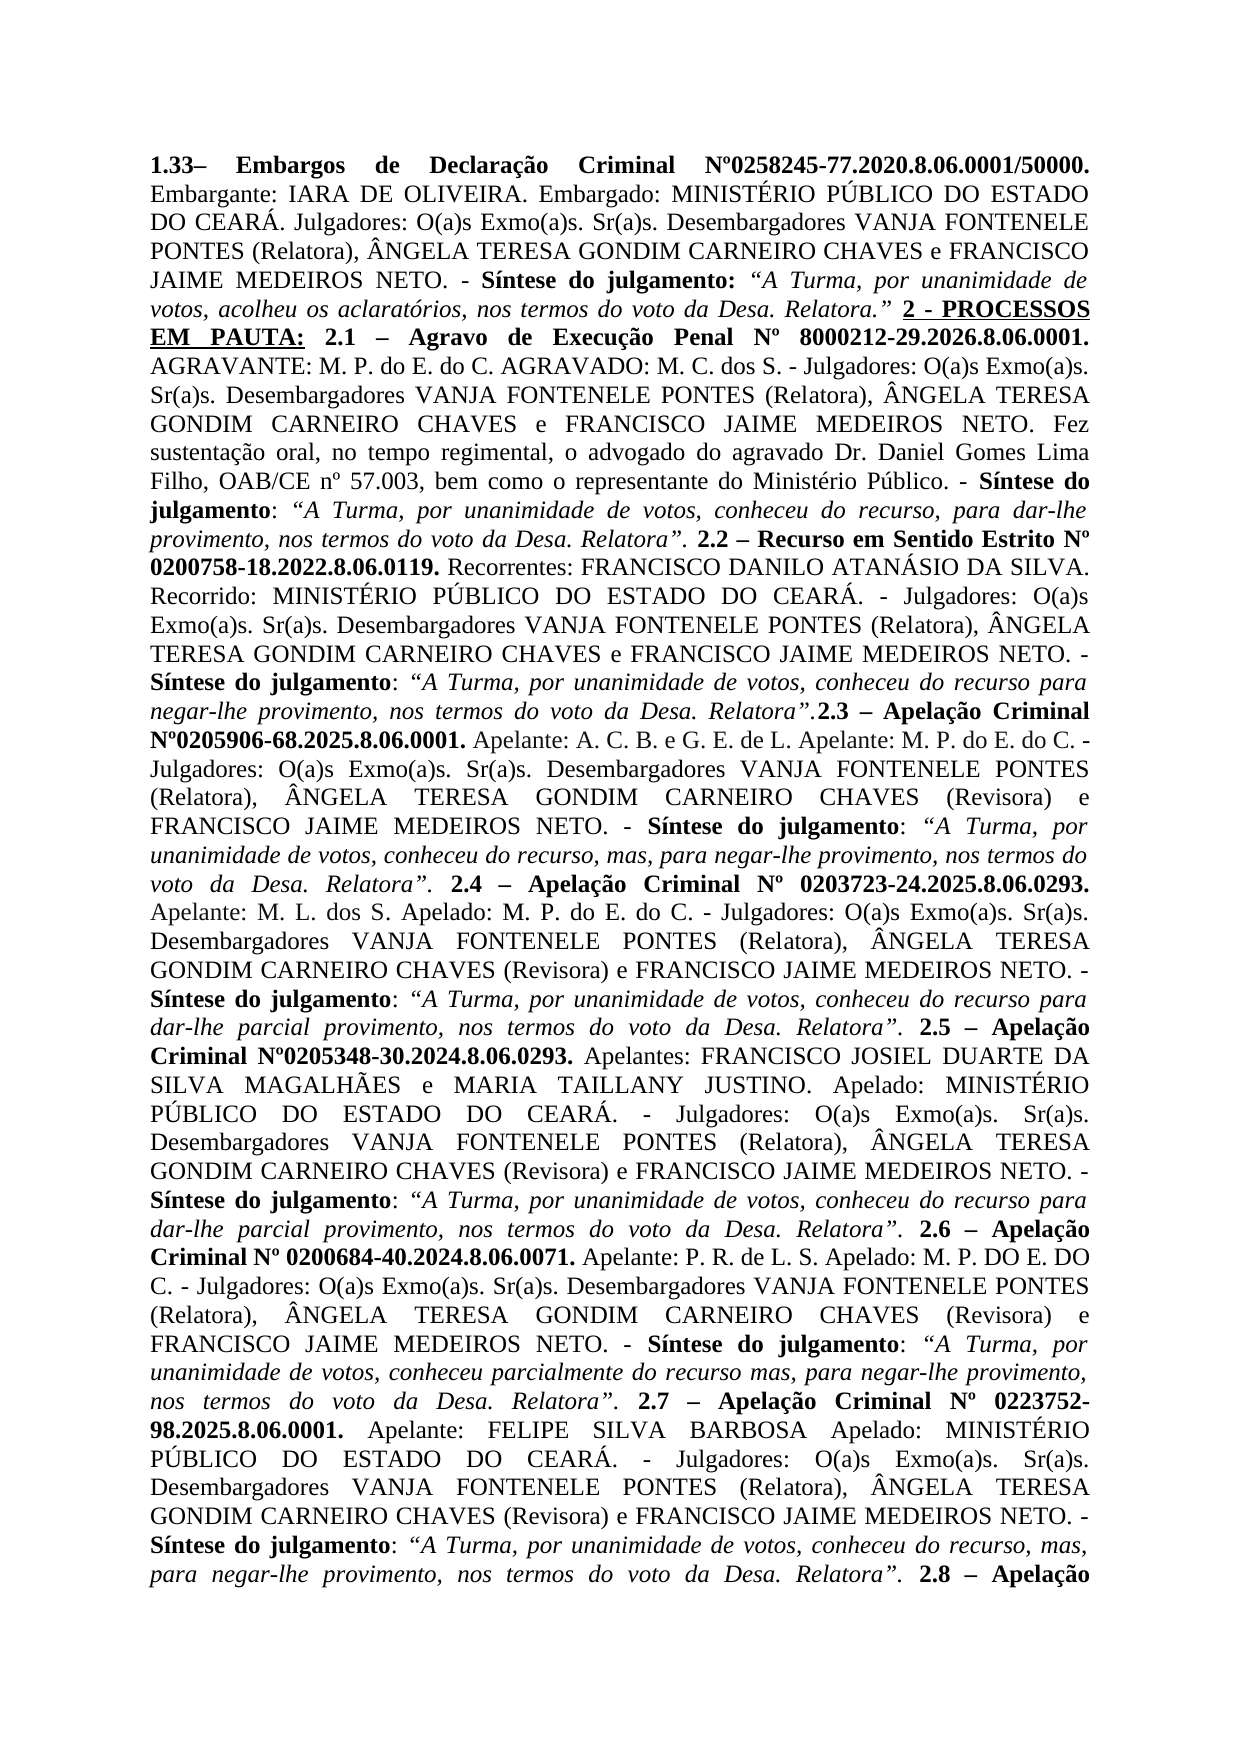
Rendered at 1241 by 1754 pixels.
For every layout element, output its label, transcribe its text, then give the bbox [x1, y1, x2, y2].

text 1.33– Embargos de Declaração Criminal Nº0258245-77.2020.8.06.0001/50000. Embargante: IARA DE OLIVEIRA. Embargado: MINISTÉRIO PÚBLICO DO ESTADO DO CEARÁ. Julgadores: O(a)s Exmo(a)s. Sr(a)s. Desembargadores VANJA FONTENELE PONTES (Relatora), ÂNGELA TERESA GONDIM CARNEIRO CHAVES e FRANCISCO JAIME MEDEIROS NETO. - Síntese do julgamento: “A Turma, por unanimidade de votos, acolheu os aclaratórios, nos termos do voto da Desa. Relatora.” 2 - PROCESSOS EM PAUTA: 2.1 – Agravo de Execução Penal Nº 8000212-29.2026.8.06.0001. AGRAVANTE: M. P. do E. do C. AGRAVADO: M. C. dos S. - Julgadores: O(a)s Exmo(a)s. Sr(a)s. Desembargadores VANJA FONTENELE PONTES (Relatora), ÂNGELA TERESA GONDIM CARNEIRO CHAVES e FRANCISCO JAIME MEDEIROS NETO. Fez sustentação oral, no tempo regimental, o advogado do agravado Dr. Daniel Gomes Lima Filho, OAB/CE nº 57.003, bem como o representante do Ministério Público. - Síntese do julgamento: “A Turma, por unanimidade de votos, conheceu do recurso, para dar-lhe provimento, nos termos do voto da Desa. Relatora”. 2.2 – Recurso em Sentido Estrito Nº 0200758-18.2022.8.06.0119. Recorrentes: FRANCISCO DANILO ATANÁSIO DA SILVA. Recorrido: MINISTÉRIO PÚBLICO DO ESTADO DO CEARÁ. - Julgadores: O(a)s Exmo(a)s. Sr(a)s. Desembargadores VANJA FONTENELE PONTES (Relatora), ÂNGELA TERESA GONDIM CARNEIRO CHAVES e FRANCISCO JAIME MEDEIROS NETO. - Síntese do julgamento: “A Turma, por unanimidade de votos, conheceu do recurso para negar-lhe provimento, nos termos do voto da Desa. Relatora”.2.3 – Apelação Criminal Nº0205906-68.2025.8.06.0001. Apelante: A. C. B. e G. E. de L. Apelante: M. P. do E. do C. - Julgadores: O(a)s Exmo(a)s. Sr(a)s. Desembargadores VANJA FONTENELE PONTES (Relatora), ÂNGELA TERESA GONDIM CARNEIRO CHAVES (Revisora) e FRANCISCO JAIME MEDEIROS NETO. - Síntese do julgamento: “A Turma, por unanimidade de votos, conheceu do recurso, mas, para negar-lhe provimento, nos termos do voto da Desa. Relatora”. 2.4 – Apelação Criminal Nº 0203723-24.2025.8.06.0293. Apelante: M. L. dos S. Apelado: M. P. do E. do C. - Julgadores: O(a)s Exmo(a)s. Sr(a)s. Desembargadores VANJA FONTENELE PONTES (Relatora), ÂNGELA TERESA GONDIM CARNEIRO CHAVES (Revisora) e FRANCISCO JAIME MEDEIROS NETO. - Síntese do julgamento: “A Turma, por unanimidade de votos, conheceu do recurso para dar-lhe parcial provimento, nos termos do voto da Desa. Relatora”. 2.5 – Apelação Criminal Nº0205348-30.2024.8.06.0293. Apelantes: FRANCISCO JOSIEL DUARTE DA SILVA MAGALHÃES e MARIA TAILLANY JUSTINO. Apelado: MINISTÉRIO PÚBLICO DO ESTADO DO CEARÁ. - Julgadores: O(a)s Exmo(a)s. Sr(a)s. Desembargadores VANJA FONTENELE PONTES (Relatora), ÂNGELA TERESA GONDIM CARNEIRO CHAVES (Revisora) e FRANCISCO JAIME MEDEIROS NETO. - Síntese do julgamento: “A Turma, por unanimidade de votos, conheceu do recurso para dar-lhe parcial provimento, nos termos do voto da Desa. Relatora”. 2.6 – Apelação Criminal Nº 0200684-40.2024.8.06.0071. Apelante: P. R. de L. S. Apelado: M. P. DO E. DO C. - Julgadores: O(a)s Exmo(a)s. Sr(a)s. Desembargadores VANJA FONTENELE PONTES (Relatora), ÂNGELA TERESA GONDIM CARNEIRO CHAVES (Revisora) e FRANCISCO JAIME MEDEIROS NETO. - Síntese do julgamento: “A Turma, por unanimidade de votos, conheceu parcialmente do recurso mas, para negar-lhe provimento, nos termos do voto da Desa. Relatora”. 2.7 – Apelação Criminal Nº 0223752-98.2025.8.06.0001. Apelante: FELIPE SILVA BARBOSA Apelado: MINISTÉRIO PÚBLICO DO ESTADO DO CEARÁ. - Julgadores: O(a)s Exmo(a)s. Sr(a)s. Desembargadores VANJA FONTENELE PONTES (Relatora), ÂNGELA TERESA GONDIM CARNEIRO CHAVES (Revisora) e FRANCISCO JAIME MEDEIROS NETO. - Síntese do julgamento: “A Turma, por unanimidade de votos, conheceu do recurso, mas, para negar-lhe provimento, nos termos do voto da Desa. Relatora”. 2.8 – Apelação [150, 150, 1090, 1587]
